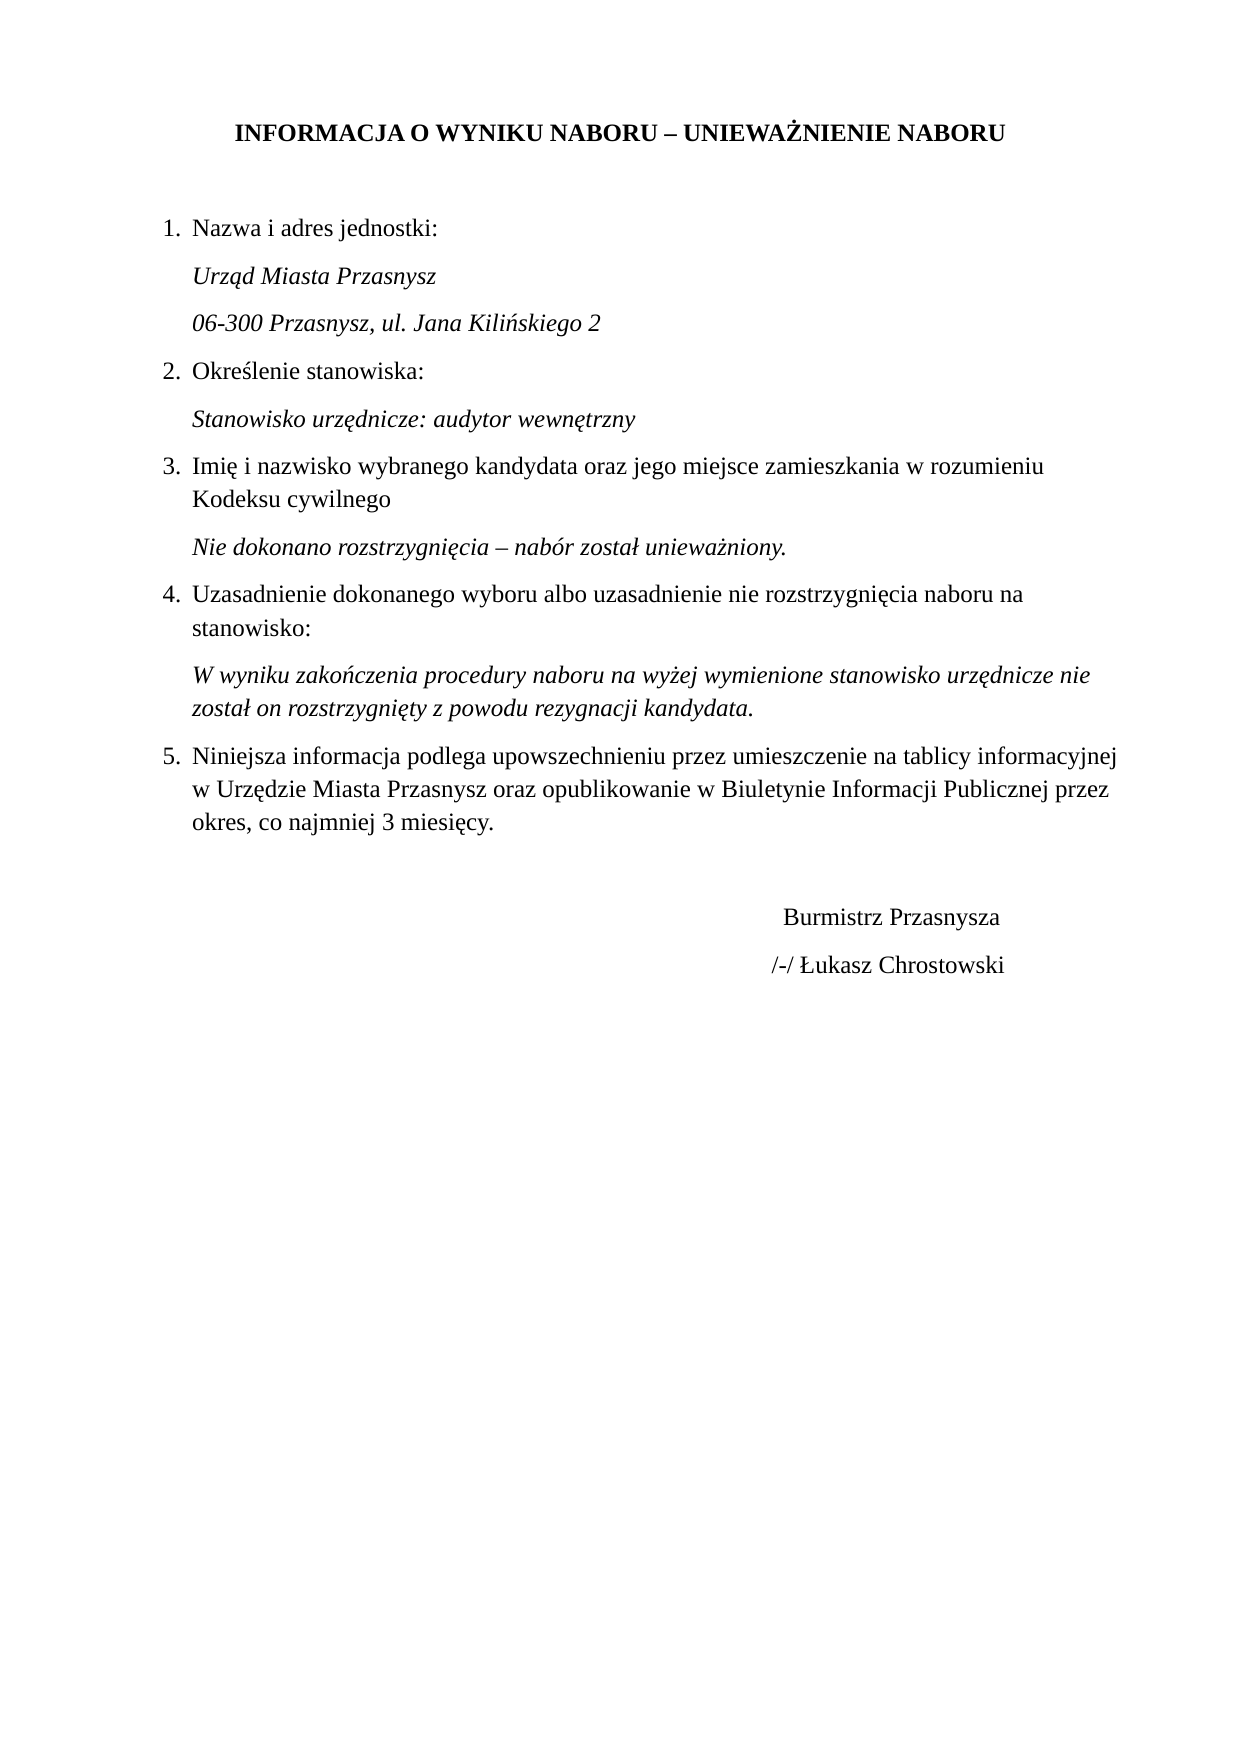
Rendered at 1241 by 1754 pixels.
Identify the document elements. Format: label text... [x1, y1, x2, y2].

list Określenie stanowiska: [162, 356, 1122, 385]
text INFORMACJA O WYNIKU NABORU – UNIEWAŻNIENIE NABORU [118, 118, 1122, 147]
text /-/ Łukasz Chrostowski [118, 950, 1122, 978]
list 06-300 Przasnysz, ul. Jana Kilińskiego 2 [162, 308, 1122, 337]
text Burmistrz Przasnysza [118, 902, 1122, 931]
list Imię i nazwisko wybranego kandydata oraz jego miejsce zamieszkania w rozumieniu Kodeksu cywilnego [162, 451, 1122, 513]
list Niniejsza informacja podlega upowszechnieniu przez umieszczenie na tablicy informacyjnej w Urzędzie Miasta Przasnysz oraz opublikowanie w Biuletynie Informacji Publicznej przez okres, co najmniej 3 miesięcy. [162, 741, 1122, 836]
list Stanowisko urzędnicze: audytor wewnętrzny [162, 404, 1122, 432]
list Nazwa i adres jednostki: [162, 213, 1122, 242]
list W wyniku zakończenia procedury naboru na wyżej wymienione stanowisko urzędnicze nie został on rozstrzygnięty z powodu rezygnacji kandydata. [162, 660, 1122, 722]
list Uzasadnienie dokonanego wyboru albo uzasadnienie nie rozstrzygnięcia naboru na stanowisko: [162, 579, 1122, 641]
list Nie dokonano rozstrzygnięcia – nabór został unieważniony. [162, 532, 1122, 561]
list Urząd Miasta Przasnysz [162, 261, 1122, 290]
